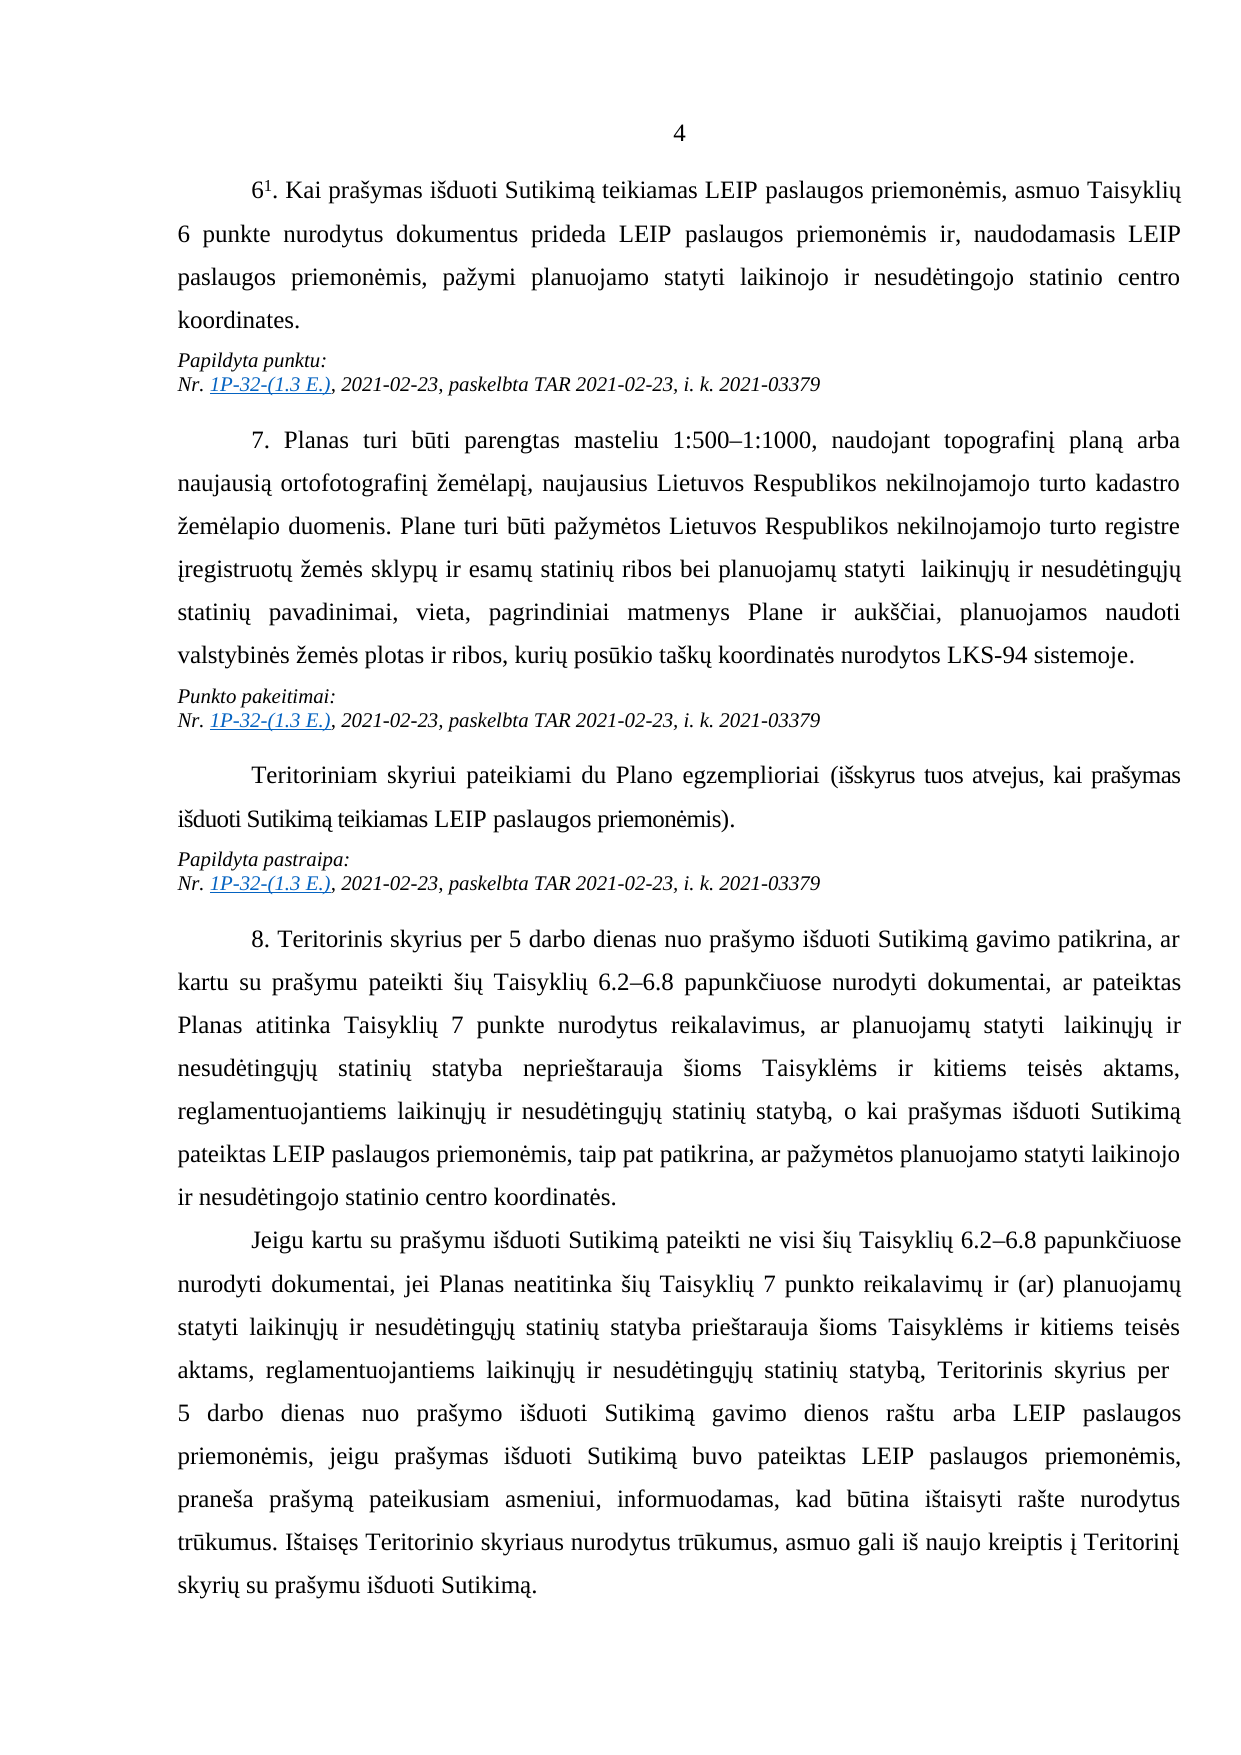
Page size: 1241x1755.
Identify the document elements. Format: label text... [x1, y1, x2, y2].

text Papildyta pastraipa: [177, 847, 1181, 871]
text Nr. 1P-32-(1.3 E.), 2021-02-23, paskelbta TAR 2021-02-23, i. k. 2021-03379 [177, 708, 1181, 732]
text Teritoriniam skyriui pateikiami du Plano egzemplioriai (išskyrus tuos atvejus, kai prašymas išduoti Sutikimą teikiamas LEIP paslaugos priemonėmis). [177, 761, 1181, 832]
text Punkto pakeitimai: [177, 684, 1181, 708]
text 7. Planas turi būti parengtas masteliu 1:500–1:1000, naudojant topografinį planą arba naujausią ortofotografinį žemėlapį, naujausius Lietuvos Respublikos nekilnojamojo turto kadastro žemėlapio duomenis. Plane turi būti pažymėtos Lietuvos Respublikos nekilnojamojo turto registre įregistruotų žemės sklypų ir esamų statinių ribos bei planuojamų statyti laikinųjų ir nesudėtingųjų statinių pavadinimai, vieta, pagrindiniai matmenys Plane ir aukščiai, planuojamos naudoti valstybinės žemės plotas ir ribos, kurių posūkio taškų koordinatės nurodytos LKS-94 sistemoje. [177, 425, 1181, 669]
text Nr. 1P-32-(1.3 E.), 2021-02-23, paskelbta TAR 2021-02-23, i. k. 2021-03379 [177, 871, 1181, 895]
text Papildyta punktu: [177, 348, 1181, 372]
text 8. Teritorinis skyrius per 5 darbo dienas nuo prašymo išduoti Sutikimą gavimo patikrina, ar kartu su prašymu pateikti šių Taisyklių 6.2–6.8 papunkčiuose nurodyti dokumentai, ar pateiktas Planas atitinka Taisyklių 7 punkte nurodytus reikalavimus, ar planuojamų statyti laikinųjų ir nesudėtingųjų statinių statyba neprieštarauja šioms Taisyklėms ir kitiems teisės aktams, reglamentuojantiems laikinųjų ir nesudėtingųjų statinių statybą, o kai prašymas išduoti Sutikimą pateiktas LEIP paslaugos priemonėmis, taip pat patikrina, ar pažymėtos planuojamo statyti laikinojo ir nesudėtingojo statinio centro koordinatės. [177, 924, 1181, 1211]
text 61. Kai prašymas išduoti Sutikimą teikiamas LEIP paslaugos priemonėmis, asmuo Taisyklių 6 punkte nurodytus dokumentus prideda LEIP paslaugos priemonėmis ir, naudodamasis LEIP paslaugos priemonėmis, pažymi planuojamo statyti laikinojo ir nesudėtingojo statinio centro koordinates. [177, 176, 1181, 334]
text Nr. 1P-32-(1.3 E.), 2021-02-23, paskelbta TAR 2021-02-23, i. k. 2021-03379 [177, 372, 1181, 396]
text Jeigu kartu su prašymu išduoti Sutikimą pateikti ne visi šių Taisyklių 6.2–6.8 papunkčiuose nurodyti dokumentai, jei Planas neatitinka šių Taisyklių 7 punkto reikalavimų ir (ar) planuojamų statyti laikinųjų ir nesudėtingųjų statinių statyba prieštarauja šioms Taisyklėms ir kitiems teisės aktams, reglamentuojantiems laikinųjų ir nesudėtingųjų statinių statybą, Teritorinis skyrius per 5 darbo dienas nuo prašymo išduoti Sutikimą gavimo dienos raštu arba LEIP paslaugos priemonėmis, jeigu prašymas išduoti Sutikimą buvo pateiktas LEIP paslaugos priemonėmis, praneša prašymą pateikusiam asmeniui, informuodamas, kad būtina ištaisyti rašte nurodytus trūkumus. Ištaisęs Teritorinio skyriaus nurodytus trūkumus, asmuo gali iš naujo kreiptis į Teritorinį skyrių su prašymu išduoti Sutikimą. [177, 1226, 1181, 1599]
